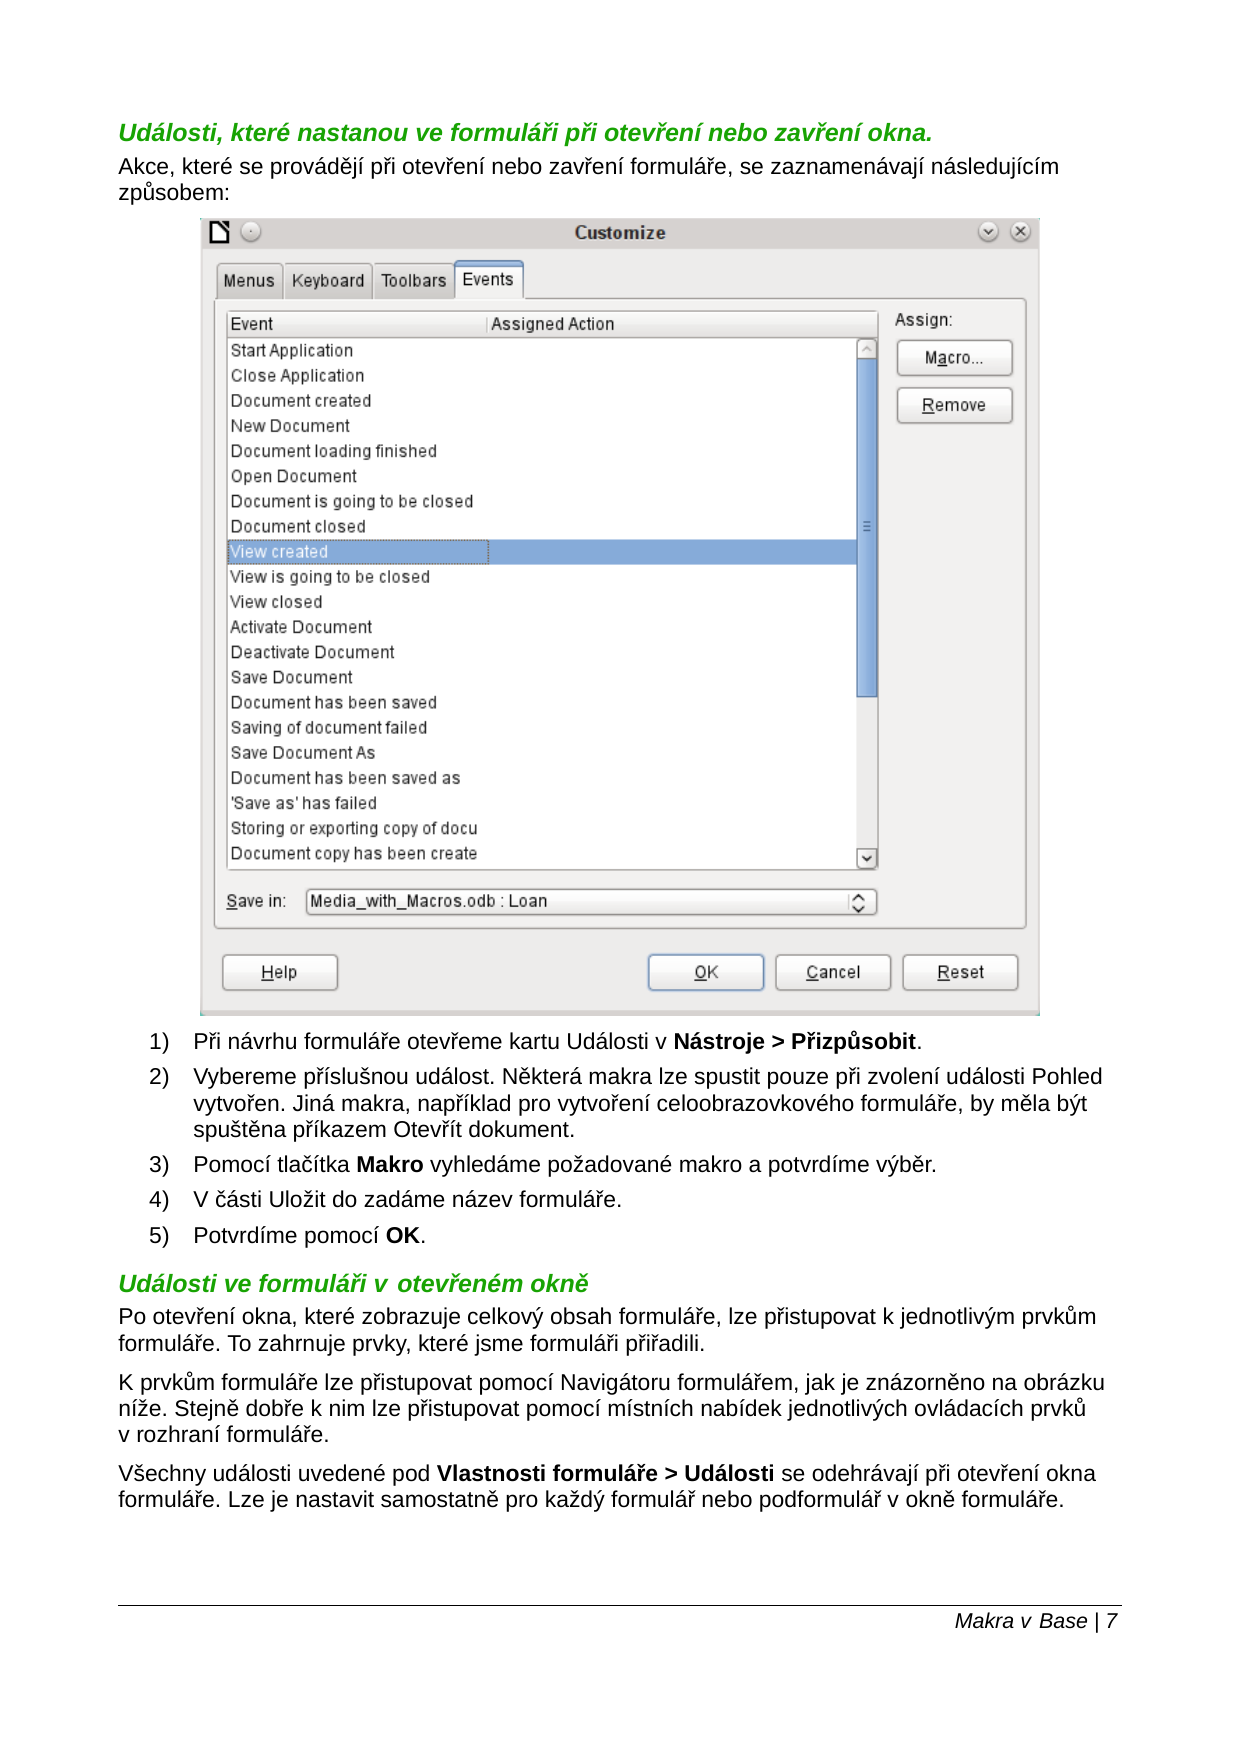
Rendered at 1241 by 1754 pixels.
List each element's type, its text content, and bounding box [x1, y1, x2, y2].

text Všechny události uvedené pod Vlastnosti formuláře > Události se odehrávají při otevření okna formuláře. Lze je nastavit samostatně pro každý formulář nebo podformulář v okně formuláře. [118, 1460, 1122, 1513]
text K prvkům formuláře lze přistupovat pomocí Navigátoru formulářem, jak je znázorněno na obrázku níže. Stejně dobře k nim lze přistupovat pomocí místních nabídek jednotlivých ovládacích prvků v rozhraní formuláře. [118, 1368, 1122, 1447]
text Po otevření okna, které zobrazuje celkový obsah formuláře, lze přistupovat k jednotlivým prvkům formuláře. To zahrnuje prvky, které jsme formuláři přiřadili. [118, 1303, 1122, 1356]
list Při návrhu formuláře otevřeme kartu Události v Nástroje > Přizpůsobit. [169, 1028, 1122, 1054]
subtitle Události ve formuláři v otevřeném okně [118, 1268, 1122, 1297]
text Akce, které se provádějí při otevření nebo zavření formuláře, se zaznamenávají následujícím způsobem: [118, 153, 1122, 206]
list Potvrdíme pomocí OK. [169, 1222, 1122, 1248]
subtitle Události, které nastanou ve formuláři při otevření nebo zavření okna. [118, 118, 1122, 147]
list Vybereme příslušnou událost. Některá makra lze spustit pouze při zvolení události Pohled vytvořen. Jiná makra, například pro vytvoření celoobrazovkového formuláře, by měla být spuštěna příkazem Otevřít dokument. [169, 1063, 1122, 1142]
picture [200, 218, 1040, 1016]
list Pomocí tlačítka Makro vyhledáme požadované makro a potvrdíme výběr. [169, 1151, 1122, 1177]
list V části Uložit do zadáme název formuláře. [169, 1186, 1122, 1213]
